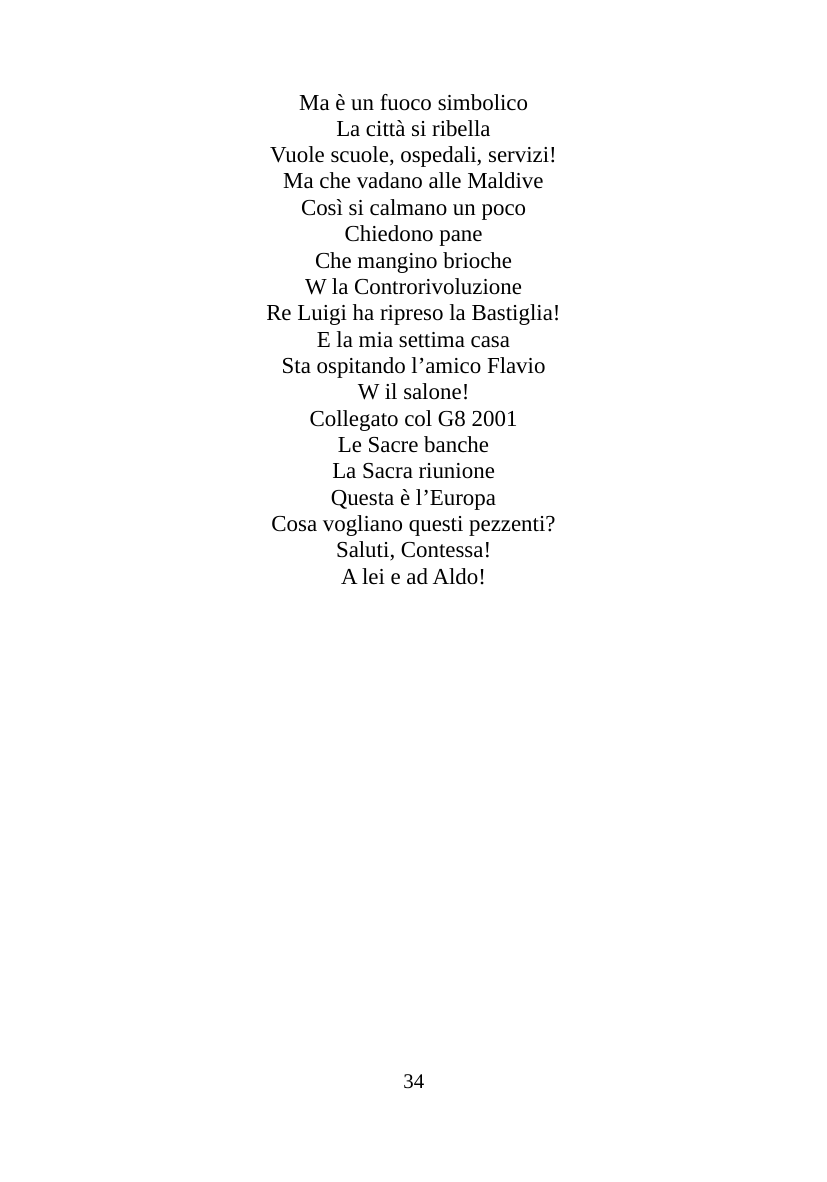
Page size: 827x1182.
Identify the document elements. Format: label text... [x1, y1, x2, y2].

text Vuole scuole, ospedali, servizi! [88, 141, 738, 168]
text Questa è l’Europa [88, 484, 738, 510]
text La città si ribella [88, 115, 738, 141]
text A lei e ad Aldo! [88, 563, 738, 589]
text Le Sacre banche [88, 431, 738, 457]
text Re Luigi ha ripreso la Bastiglia! [88, 299, 738, 326]
text Così si calmano un poco [88, 194, 738, 220]
text Sta ospitando l’amico Flavio [88, 352, 738, 378]
text Ma che vadano alle Maldive [88, 168, 738, 194]
text Saluti, Contessa! [88, 537, 738, 563]
text Che mangino brioche [88, 247, 738, 273]
text Cosa vogliano questi pezzenti? [88, 510, 738, 537]
text Chiedono pane [88, 220, 738, 247]
text W la Controrivoluzione [88, 273, 738, 299]
text W il salone! [88, 378, 738, 405]
text La Sacra riunione [88, 457, 738, 484]
text Ma è un fuoco simbolico [88, 88, 738, 115]
text Collegato col G8 2001 [88, 405, 738, 431]
text E la mia settima casa [88, 326, 738, 352]
